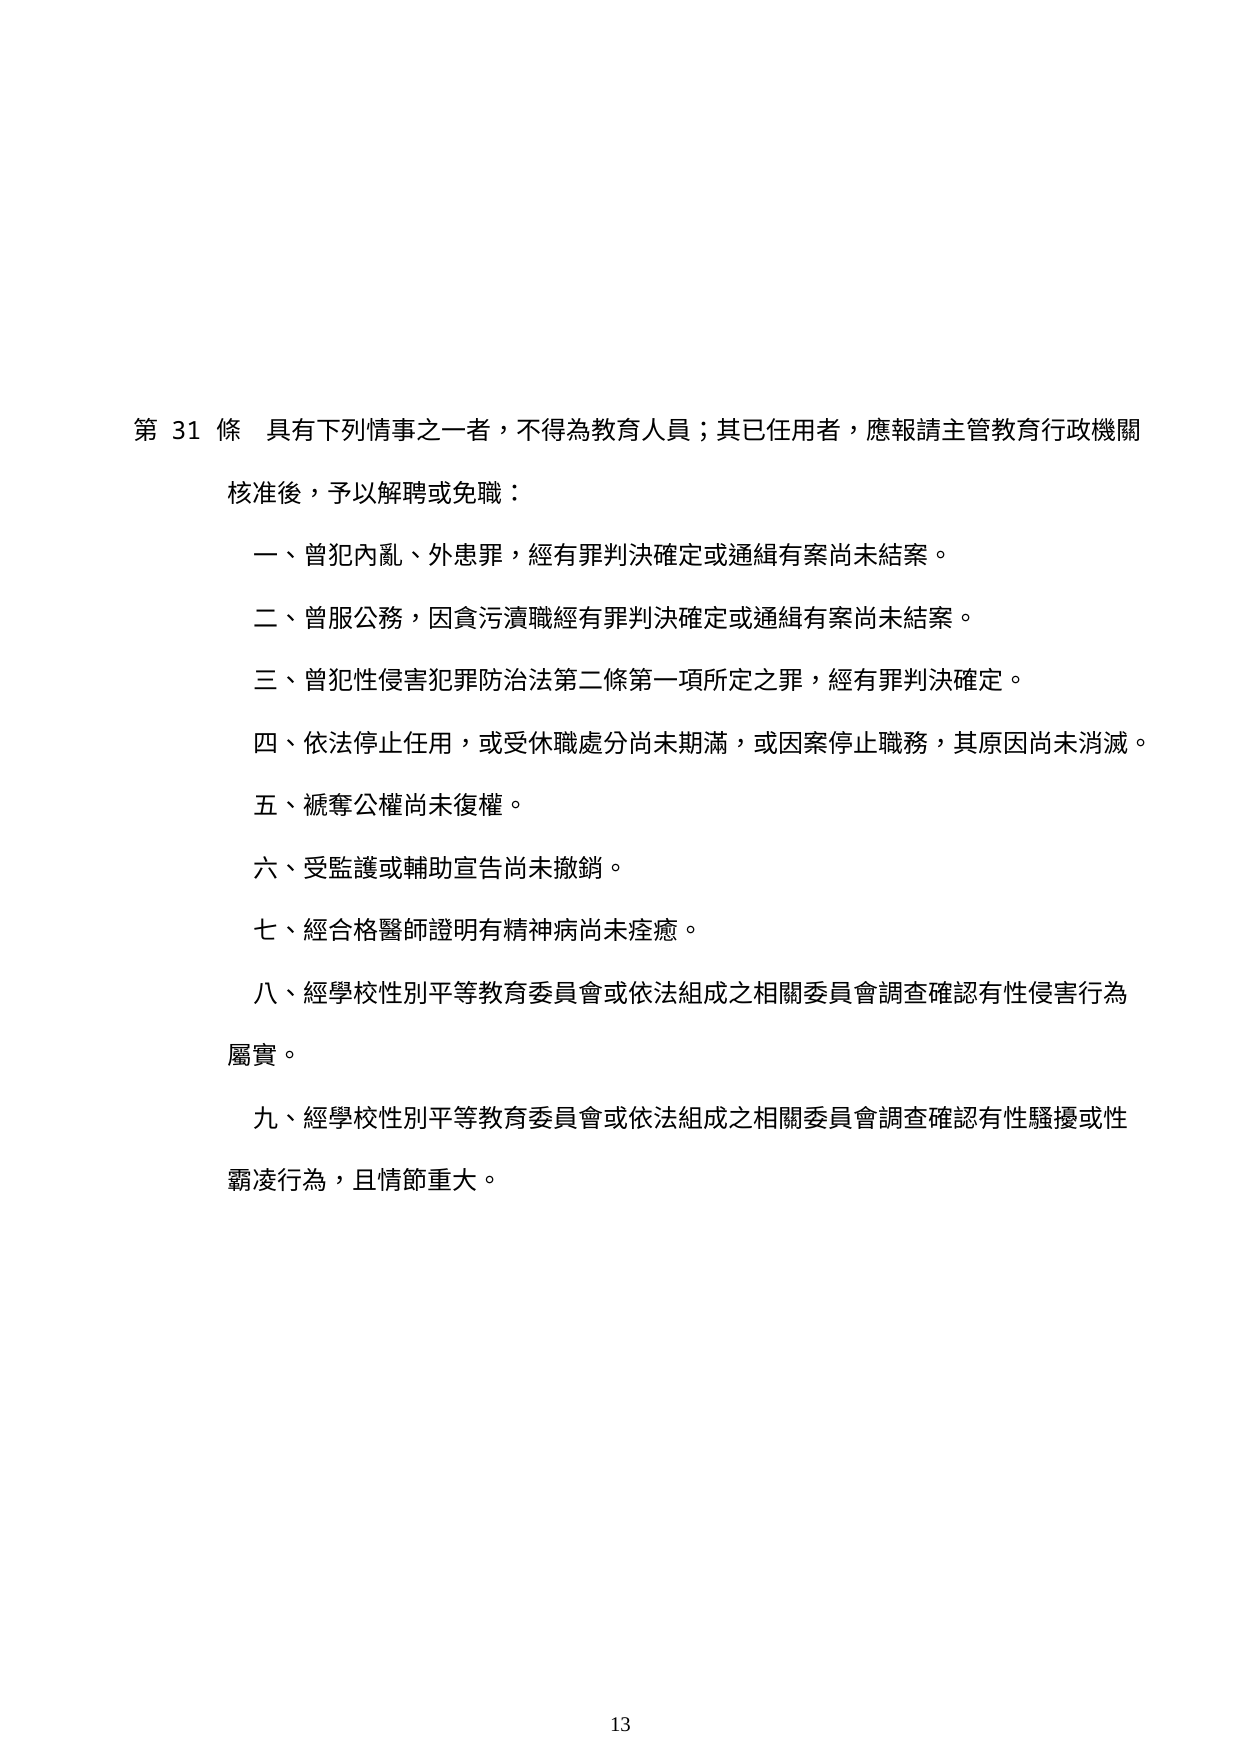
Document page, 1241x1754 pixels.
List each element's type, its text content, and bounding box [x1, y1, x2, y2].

text 二、曾服公務，因貪污瀆職經有罪判決確定或通緝有案尚未結案。 [89, 575, 1152, 637]
text 八、經學校性別平等教育委員會或依法組成之相關委員會調查確認有性侵害行為屬實。 [89, 950, 1152, 1075]
text 七、經合格醫師證明有精神病尚未痊癒。 [89, 887, 1152, 950]
text 五、褫奪公權尚未復權。 [89, 762, 1152, 825]
text 四、依法停止任用，或受休職處分尚未期滿，或因案停止職務，其原因尚未消滅。 [89, 700, 1152, 762]
text 六、受監護或輔助宣告尚未撤銷。 [89, 825, 1152, 887]
text 九、經學校性別平等教育委員會或依法組成之相關委員會調查確認有性騷擾或性霸凌行為，且情節重大。 [89, 1075, 1152, 1200]
text 三、曾犯性侵害犯罪防治法第二條第一項所定之罪，經有罪判決確定。 [89, 637, 1152, 700]
text 一、曾犯內亂、外患罪，經有罪判決確定或通緝有案尚未結案。 [89, 512, 1152, 575]
text 第 31 條 具有下列情事之一者，不得為教育人員；其已任用者，應報請主管教育行政機關核准後，予以解聘或免職： [89, 387, 1152, 512]
